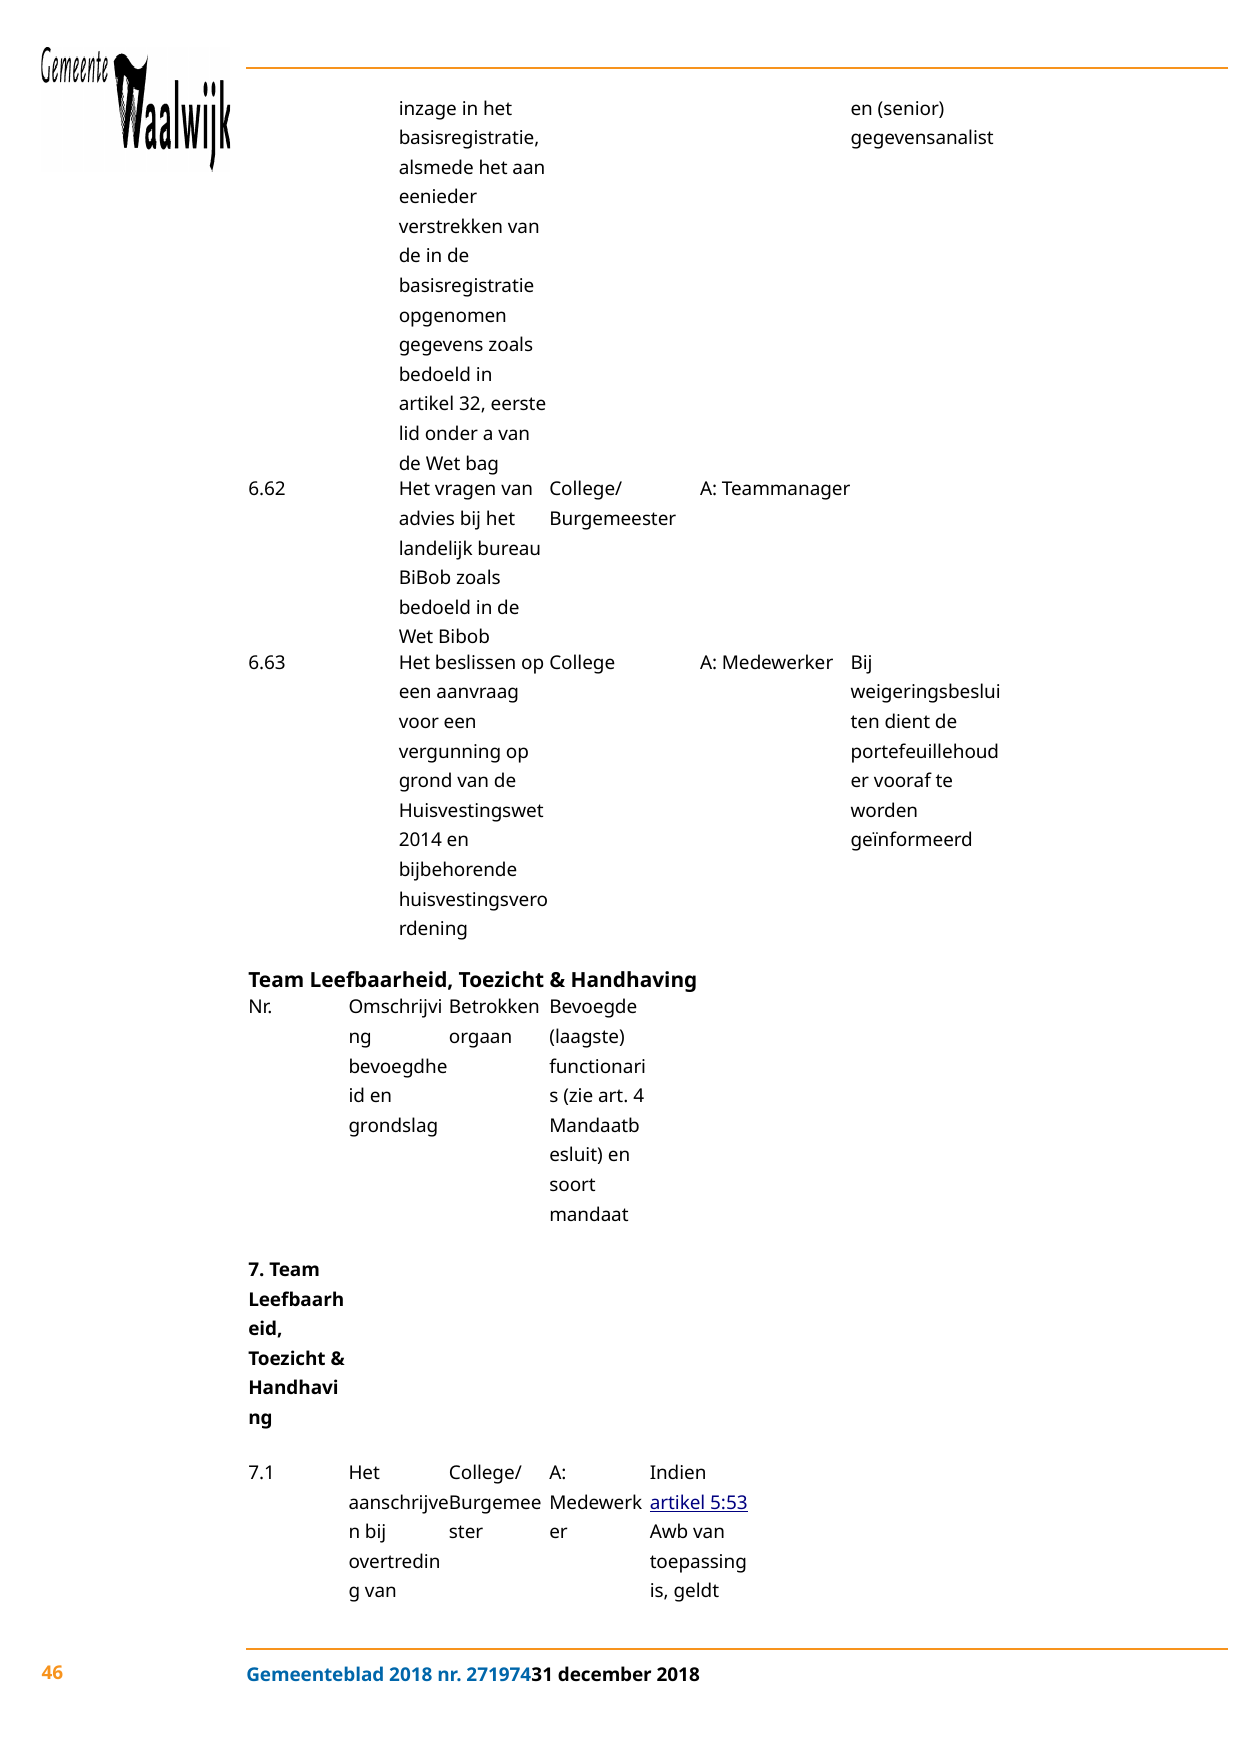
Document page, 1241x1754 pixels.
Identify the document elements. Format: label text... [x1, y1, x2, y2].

table_cell A: Medewerker [700, 649, 850, 941]
table_cell A: Teammanager [700, 476, 850, 649]
table_cell 6.63 [248, 649, 398, 941]
table_header Betrokken orgaan [449, 994, 549, 1227]
table_cell [549, 95, 700, 476]
table_cell [348, 1227, 449, 1459]
table_cell A: Medewerker [549, 1459, 649, 1603]
table_cell [850, 476, 1001, 649]
table_header Bevoegde (laagste) functionaris (zie art. 4 Mandaatbesluit) en soort mandaat [549, 994, 649, 1227]
table_cell College [549, 649, 700, 941]
table_cell en (senior) gegevensanalist [850, 95, 1001, 476]
table_cell Het aanschrijven bij overtreding van [348, 1459, 449, 1603]
table_cell Bij weigeringsbesluiten dient de portefeuillehouder vooraf te worden geïnformeerd [850, 649, 1001, 941]
table_cell Het beslissen op een aanvraag voor een vergunning op grond van de Huisvestingswet 2014 en bijbehorende huisvestingsverordening [399, 649, 549, 941]
text Team Leefbaarheid, Toezicht & Handhaving [248, 965, 1152, 994]
table_cell 6.62 [248, 476, 398, 649]
table_header Nr. [248, 994, 348, 1227]
table_cell Het vragen van advies bij het landelijk bureau BiBob zoals bedoeld in de Wet Bibob [399, 476, 549, 649]
table_cell Indien artikel 5:53 Awb van toepassing is, geldt [650, 1459, 750, 1603]
table_cell [248, 95, 398, 476]
table_cell 7. Team Leefbaarheid, Toezicht & Handhaving [248, 1227, 348, 1459]
table_cell [700, 95, 850, 476]
table_cell College/ Burgemeester [549, 476, 700, 649]
table_header [650, 994, 750, 1227]
table_cell 7.1 [248, 1459, 348, 1603]
picture [41, 47, 231, 172]
table_cell [750, 1459, 850, 1603]
table_cell inzage in het basisregistratie, alsmede het aan eenieder verstrekken van de in de basisregistratie opgenomen gegevens zoals bedoeld in artikel 32, eerste lid onder a van de Wet bag [399, 95, 549, 476]
table_cell College/ Burgemeester [449, 1459, 549, 1603]
table_header Omschrijving bevoegdheid en grondslag [348, 994, 449, 1227]
